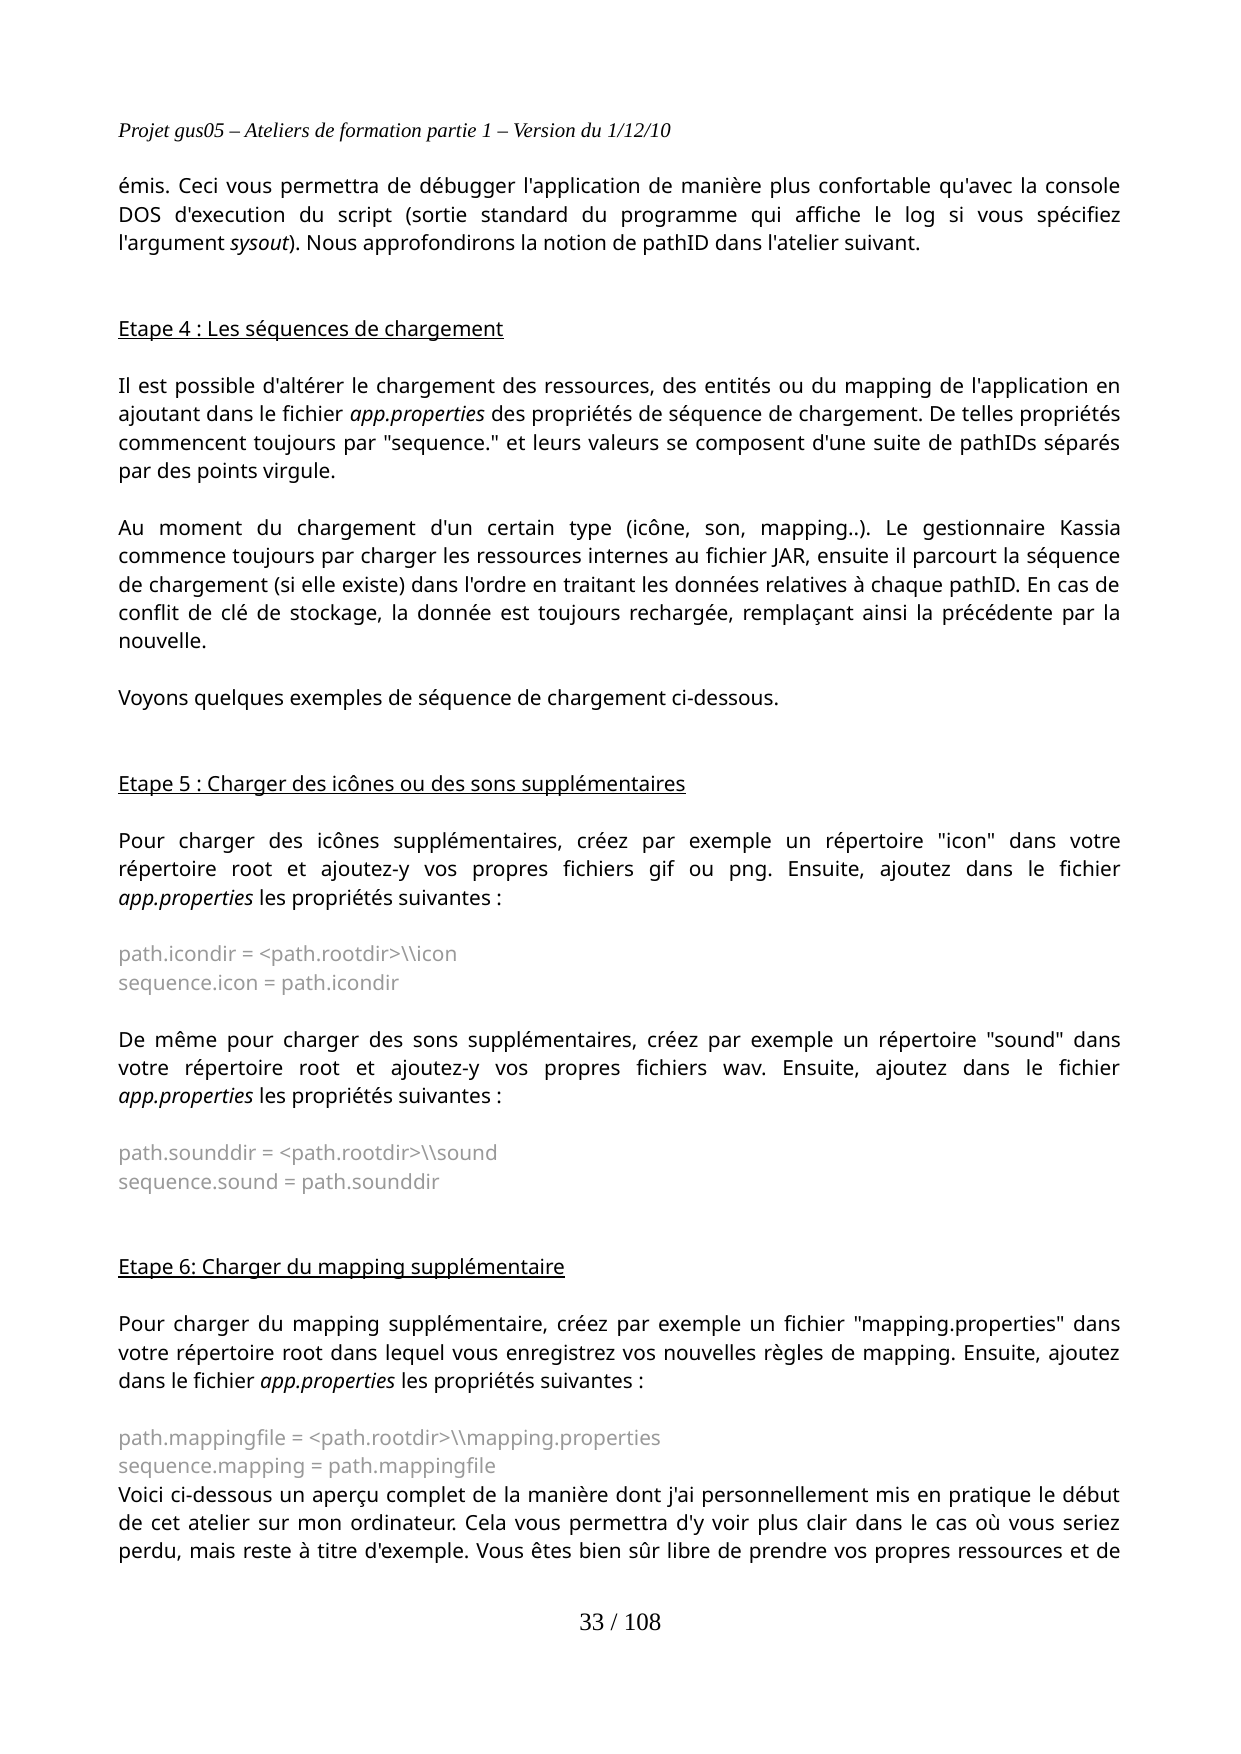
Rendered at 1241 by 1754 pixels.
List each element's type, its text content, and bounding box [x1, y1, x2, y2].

text Voici ci-dessous un aperçu complet de la manière dont j'ai personnellement mis en pratique le début de cet atelier sur mon ordinateur. Cela vous permettra d'y voir plus clair dans le cas où vous seriez perdu, mais reste à titre d'exemple. Vous êtes bien sûr libre de prendre vos propres ressources et de [118, 1480, 1122, 1565]
text Il est possible d'altérer le chargement des ressources, des entités ou du mapping de l'application en ajoutant dans le fichier app.properties des propriétés de séquence de chargement. De telles propriétés commencent toujours par "sequence." et leurs valeurs se composent d'une suite de pathIDs séparés par des points virgule. [118, 371, 1122, 484]
text sequence.sound = path.sounddir [118, 1167, 1122, 1195]
text path.icondir = <path.rootdir>\\icon [118, 939, 1122, 968]
text Au moment du chargement d'un certain type (icône, son, mapping..). Le gestionnaire Kassia commence toujours par charger les ressources internes au fichier JAR, ensuite il parcourt la séquence de chargement (si elle existe) dans l'ordre en traitant les données relatives à chaque pathID. En cas de conflit de clé de stockage, la donnée est toujours rechargée, remplaçant ainsi la précédente par la nouvelle. [118, 513, 1122, 655]
text sequence.mapping = path.mappingfile [118, 1451, 1122, 1480]
text Voyons quelques exemples de séquence de chargement ci-dessous. [118, 683, 1122, 712]
text émis. Ceci vous permettra de débugger l'application de manière plus confortable qu'avec la console DOS d'execution du script (sortie standard du programme qui affiche le log si vous spécifiez l'argument sysout). Nous approfondirons la notion de pathID dans l'atelier suivant. [118, 172, 1122, 257]
text path.mappingfile = <path.rootdir>\\mapping.properties [118, 1423, 1122, 1451]
text Etape 5 : Charger des icônes ou des sons supplémentaires [118, 769, 1122, 797]
text path.sounddir = <path.rootdir>\\sound [118, 1138, 1122, 1167]
text Etape 4 : Les séquences de chargement [118, 314, 1122, 342]
text sequence.icon = path.icondir [118, 968, 1122, 996]
text Etape 6: Charger du mapping supplémentaire [118, 1252, 1122, 1281]
text Pour charger des icônes supplémentaires, créez par exemple un répertoire "icon" dans votre répertoire root et ajoutez-y vos propres fichiers gif ou png. Ensuite, ajoutez dans le fichier app.properties les propriétés suivantes : [118, 826, 1122, 911]
text De même pour charger des sons supplémentaires, créez par exemple un répertoire "sound" dans votre répertoire root et ajoutez-y vos propres fichiers wav. Ensuite, ajoutez dans le fichier app.properties les propriétés suivantes : [118, 1025, 1122, 1110]
text Pour charger du mapping supplémentaire, créez par exemple un fichier "mapping.properties" dans votre répertoire root dans lequel vous enregistrez vos nouvelles règles de mapping. Ensuite, ajoutez dans le fichier app.properties les propriétés suivantes : [118, 1309, 1122, 1394]
